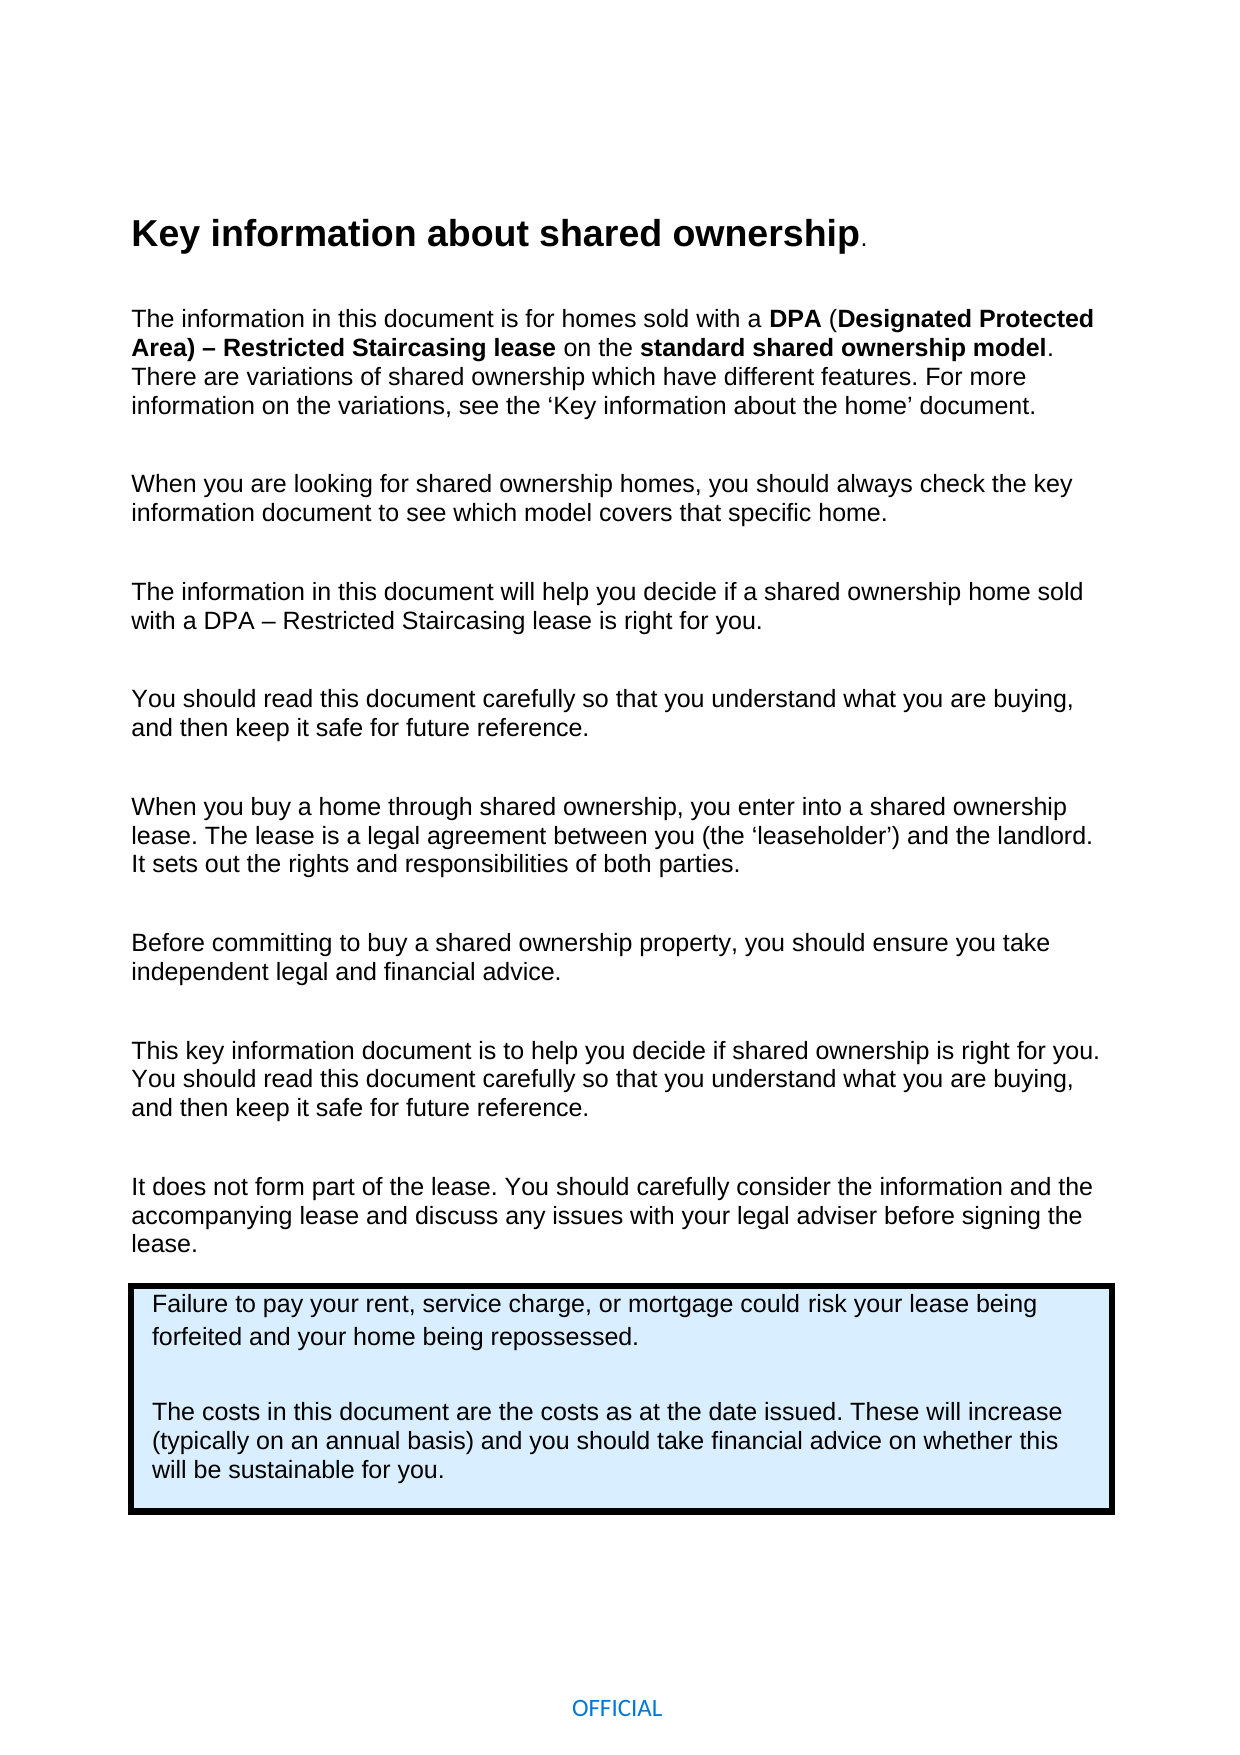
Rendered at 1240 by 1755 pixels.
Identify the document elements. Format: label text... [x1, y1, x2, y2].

text The information in this document is for homes sold with a DPA (Designated Protected Area) – Restricted Staircasing lease on the standard shared ownership model. There are variations of shared ownership which have different features. For more information on the variations, see the ‘Key information about the home’ document. [131, 304, 1106, 419]
table_header Failure to pay your rent, service charge, or mortgage could risk your lease being forfeited and your home being repossessed. The costs in this document are the costs as at the date issued. These will increase (typically on an annual basis) and you should take financial advice on whether this will be sustainable for you. [134, 1289, 1109, 1508]
text When you buy a home through shared ownership, you enter into a shared ownership lease. The lease is a legal agreement between you (the ‘leaseholder’) and the landlord. It sets out the rights and responsibilities of both parties. [131, 792, 1106, 878]
text This key information document is to help you decide if shared ownership is right for you. You should read this document carefully so that you understand what you are buying, and then keep it safe for future reference. [131, 1036, 1106, 1122]
text Key information about shared ownership. [131, 211, 1106, 254]
text The information in this document will help you decide if a shared ownership home sold with a DPA – Restricted Staircasing lease is right for you. [131, 577, 1106, 634]
text When you are looking for shared ownership homes, you should always check the key information document to see which model covers that specific home. [131, 469, 1106, 527]
text It does not form part of the lease. You should carefully consider the information and the accompanying lease and discuss any issues with your legal adviser before signing the lease. [131, 1172, 1106, 1258]
text Before committing to buy a shared ownership property, you should ensure you take independent legal and financial advice. [131, 928, 1106, 986]
text You should read this document carefully so that you understand what you are buying, and then keep it safe for future reference. [131, 684, 1106, 742]
